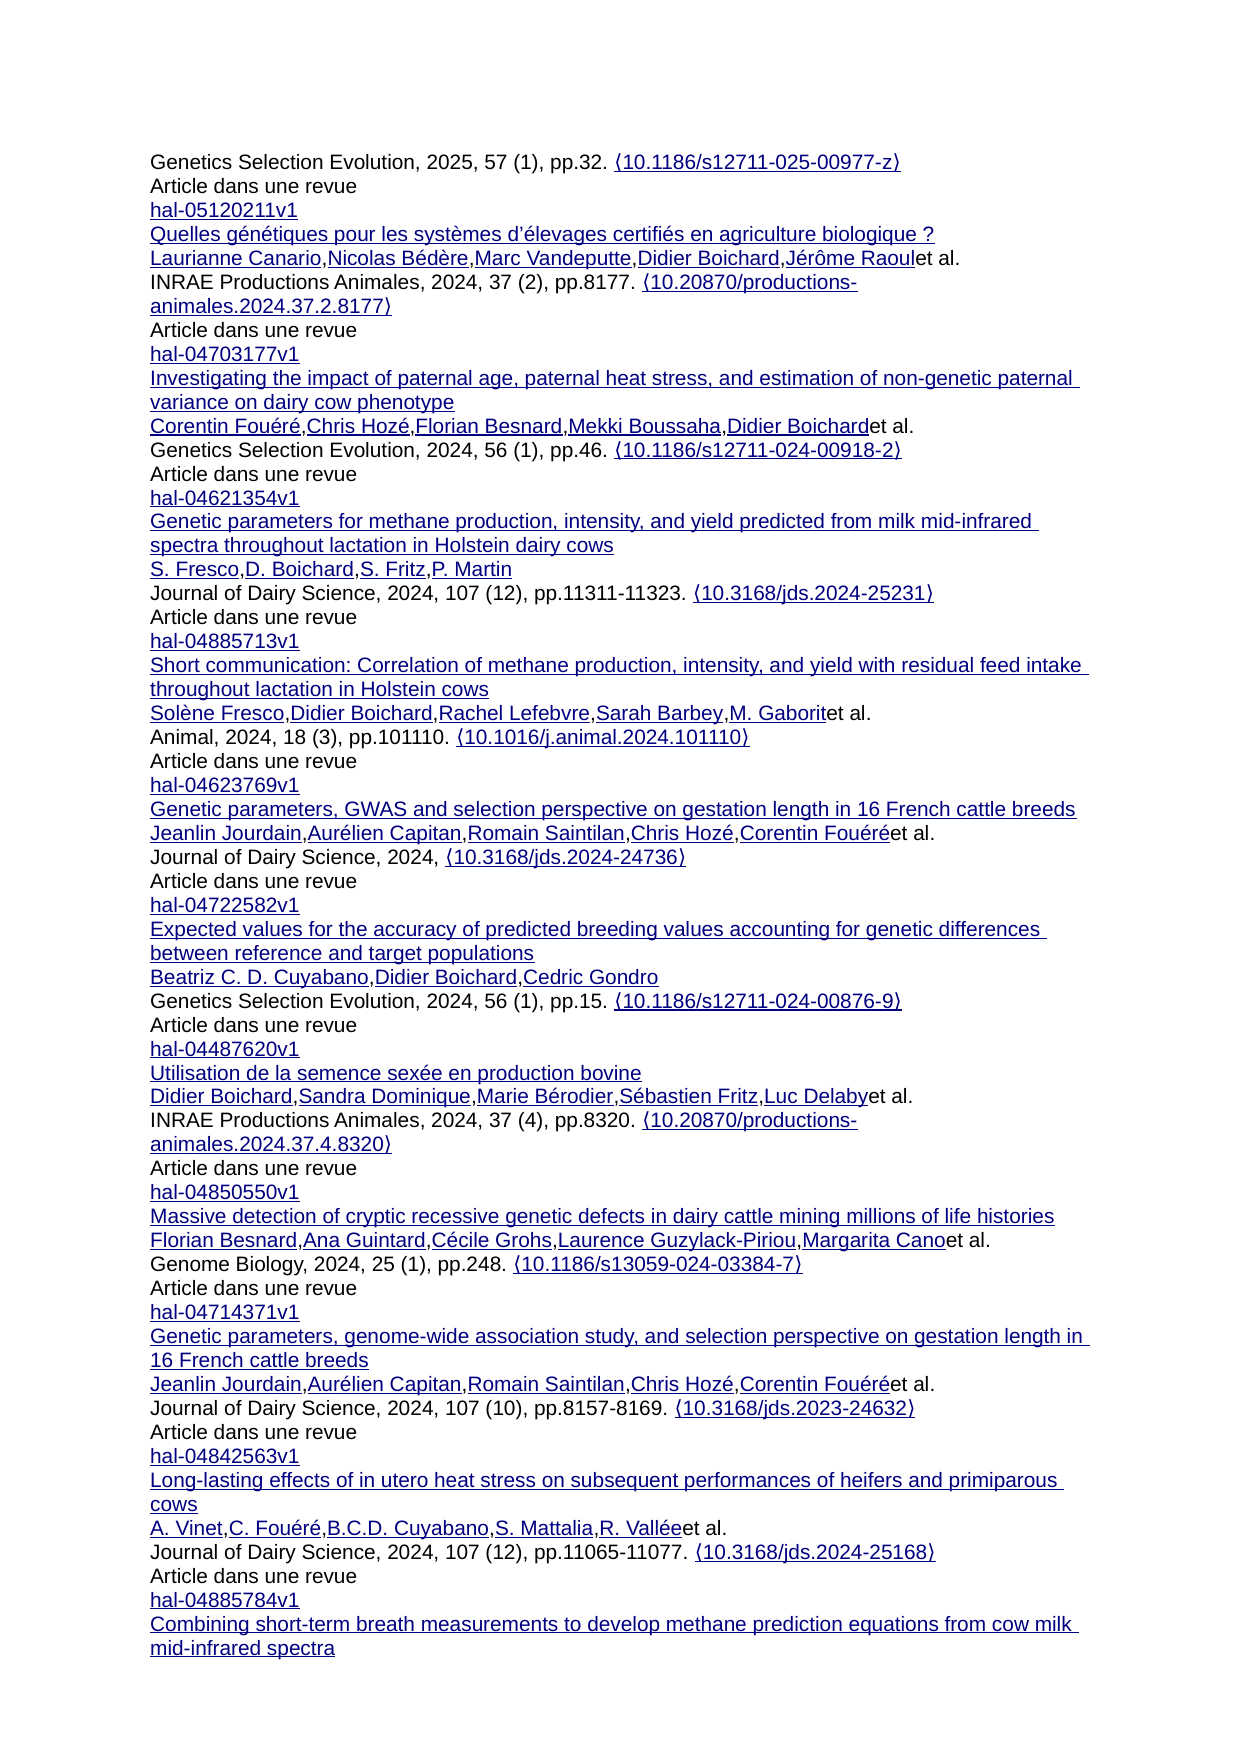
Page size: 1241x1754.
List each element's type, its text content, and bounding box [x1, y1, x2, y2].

table_cell Long-lasting effects of in utero heat stress on subsequent performances of heifers and primiparous cows A. Vinet,C. Fouéré,B.C.D. Cuyabano,S. Mattalia,R. Valléeet al. Journal of Dairy Science, 2024, 107 (12), pp.11065-11077. ⟨10.3168/jds.2024-25168⟩ Article dans une revue hal-04885784v1 [150, 1468, 1090, 1611]
table_cell Utilisation de la semence sexée en production bovine Didier Boichard,Sandra Dominique,Marie Bérodier,Sébastien Fritz,Luc Delabyet al. INRAE Productions Animales, 2024, 37 (4), pp.8320. ⟨10.20870/productions-animales.2024.37.4.8320⟩ Article dans une revue hal-04850550v1 [150, 1060, 1090, 1204]
table_cell Investigating the impact of paternal age, paternal heat stress, and estimation of non-genetic paternal variance on dairy cow phenotype Corentin Fouéré,Chris Hozé,Florian Besnard,Mekki Boussaha,Didier Boichardet al. Genetics Selection Evolution, 2024, 56 (1), pp.46. ⟨10.1186/s12711-024-00918-2⟩ Article dans une revue hal-04621354v1 [150, 366, 1090, 509]
table_cell 16 French cattle breeds Jeanlin Jourdain,Aurélien Capitan,Romain Saintilan,Chris Hozé,Corentin Fouéréet al. Journal of Dairy Science, 2024, 107 (10), pp.8157-8169. ⟨10.3168/jds.2023-24632⟩ Article dans une revue hal-04842563v1 [150, 1346, 1090, 1468]
table_cell Massive detection of cryptic recessive genetic defects in dairy cattle mining millions of life histories Florian Besnard,Ana Guintard,Cécile Grohs,Laurence Guzylack-Piriou,Margarita Canoet al. Genome Biology, 2024, 25 (1), pp.248. ⟨10.1186/s13059-024-03384-7⟩ Article dans une revue hal-04714371v1 [150, 1204, 1090, 1324]
table_cell Genetic parameters, GWAS and selection perspective on gestation length in 16 French cattle breeds Jeanlin Jourdain,Aurélien Capitan,Romain Saintilan,Chris Hozé,Corentin Fouéréet al. Journal of Dairy Science, 2024, ⟨10.3168/jds.2024-24736⟩ Article dans une revue hal-04722582v1 [150, 797, 1090, 917]
table_cell Expected values for the accuracy of predicted breeding values accounting for genetic differences between reference and target populations Beatriz C. D. Cuyabano,Didier Boichard,Cedric Gondro Genetics Selection Evolution, 2024, 56 (1), pp.15. ⟨10.1186/s12711-024-00876-9⟩ Article dans une revue hal-04487620v1 [150, 917, 1090, 1060]
table_cell Genetics Selection Evolution, 2025, 57 (1), pp.32. ⟨10.1186/s12711-025-00977-z⟩ Article dans une revue hal-05120211v1 [150, 150, 1090, 222]
table_cell Short communication: Correlation of methane production, intensity, and yield with residual feed intake throughout lactation in Holstein cows Solène Fresco,Didier Boichard,Rachel Lefebvre,Sarah Barbey,M. Gaboritet al. Animal, 2024, 18 (3), pp.101110. ⟨10.1016/j.animal.2024.101110⟩ Article dans une revue hal-04623769v1 [150, 653, 1090, 797]
table_cell Combining short-term breath measurements to develop methane prediction equations from cow milk mid-infrared spectra [150, 1611, 1090, 1659]
table_cell Quelles génétiques pour les systèmes d’élevages certifiés en agriculture biologique ? Laurianne Canario,Nicolas Bédère,Marc Vandeputte,Didier Boichard,Jérôme Raoulet al. INRAE Productions Animales, 2024, 37 (2), pp.8177. ⟨10.20870/productions-animales.2024.37.2.8177⟩ Article dans une revue hal-04703177v1 [150, 222, 1090, 366]
table_cell Genetic parameters for methane production, intensity, and yield predicted from milk mid-infrared spectra throughout lactation in Holstein dairy cows S. Fresco,D. Boichard,S. Fritz,P. Martin Journal of Dairy Science, 2024, 107 (12), pp.11311-11323. ⟨10.3168/jds.2024-25231⟩ Article dans une revue hal-04885713v1 [150, 509, 1090, 653]
table_cell Genetic parameters, genome-wide association study, and selection perspective on gestation length in [150, 1324, 1090, 1345]
